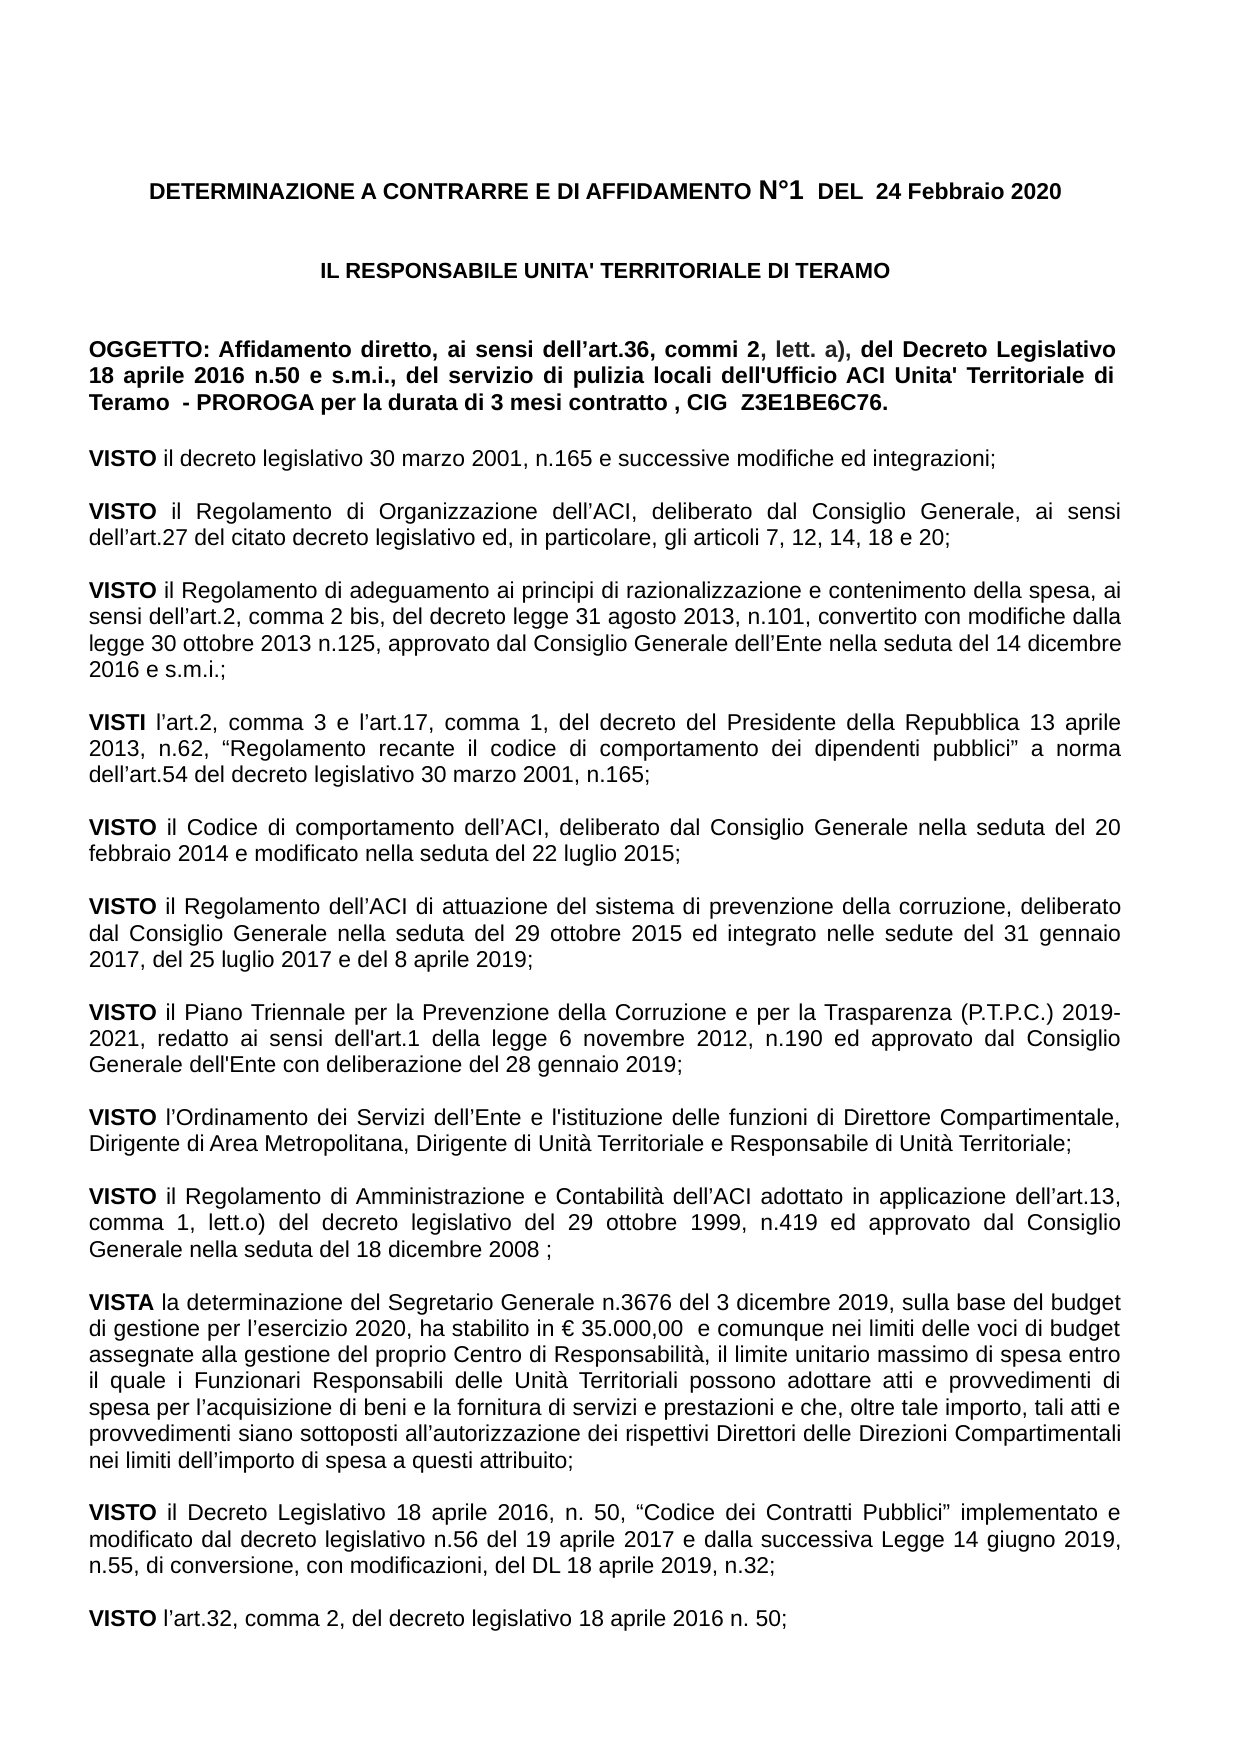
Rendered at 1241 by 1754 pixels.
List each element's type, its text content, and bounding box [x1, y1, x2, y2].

text VISTO il Regolamento dell’ACI di attuazione del sistema di prevenzione della corruzione, deliberato dal Consiglio Generale nella seduta del 29 ottobre 2015 ed integrato nelle sedute del 31 gennaio 2017, del 25 luglio 2017 e del 8 aprile 2019; [88, 893, 1122, 972]
text VISTA la determinazione del Segretario Generale n.3676 del 3 dicembre 2019, sulla base del budget di gestione per l’esercizio 2020, ha stabilito in € 35.000,00 e comunque nei limiti delle voci di budget assegnate alla gestione del proprio Centro di Responsabilità, il limite unitario massimo di spesa entro il quale i Funzionari Responsabili delle Unità Territoriali possono adottare atti e provvedimenti di spesa per l’acquisizione di beni e la fornitura di servizi e prestazioni e che, oltre tale importo, tali atti e provvedimenti siano sottoposti all’autorizzazione dei rispettivi Direttori delle Direzioni Compartimentali nei limiti dell’importo di spesa a questi attribuito; [88, 1288, 1122, 1473]
text VISTO l’art.32, comma 2, del decreto legislativo 18 aprile 2016 n. 50; [88, 1605, 1122, 1631]
text IL RESPONSABILE UNITA' TERRITORIALE DI TERAMO [88, 258, 1122, 283]
text VISTO l’Ordinamento dei Servizi dell’Ente e l'istituzione delle funzioni di Direttore Compartimentale, Dirigente di Area Metropolitana, Dirigente di Unità Territoriale e Responsabile di Unità Territoriale; [88, 1104, 1122, 1157]
text DETERMINAZIONE A CONTRARRE E DI AFFIDAMENTO N°1 DEL 24 Febbraio 2020 [88, 174, 1122, 205]
text VISTO il Regolamento di Amministrazione e Contabilità dell’ACI adottato in applicazione dell’art.13, comma 1, lett.o) del decreto legislativo del 29 ottobre 1999, n.419 ed approvato dal Consiglio Generale nella seduta del 18 dicembre 2008 ; [88, 1183, 1122, 1262]
text VISTO il Piano Triennale per la Prevenzione della Corruzione e per la Trasparenza (P.T.P.C.) 2019-2021, redatto ai sensi dell'art.1 della legge 6 novembre 2012, n.190 ed approvato dal Consiglio Generale dell'Ente con deliberazione del 28 gennaio 2019; [88, 998, 1122, 1078]
text VISTO il Regolamento di Organizzazione dell’ACI, deliberato dal Consiglio Generale, ai sensi dell’art.27 del citato decreto legislativo ed, in particolare, gli articoli 7, 12, 14, 18 e 20; [88, 498, 1122, 551]
text VISTO il Codice di comportamento dell’ACI, deliberato dal Consiglio Generale nella seduta del 20 febbraio 2014 e modificato nella seduta del 22 luglio 2015; [88, 814, 1122, 867]
text VISTO il Regolamento di adeguamento ai principi di razionalizzazione e contenimento della spesa, ai sensi dell’art.2, comma 2 bis, del decreto legge 31 agosto 2013, n.101, convertito con modifiche dalla legge 30 ottobre 2013 n.125, approvato dal Consiglio Generale dell’Ente nella seduta del 14 dicembre 2016 e s.m.i.; [88, 577, 1122, 682]
text VISTO il decreto legislativo 30 marzo 2001, n.165 e successive modifiche ed integrazioni; [88, 445, 1122, 471]
text OGGETTO: Affidamento diretto, ai sensi dell’art.36, commi 2, lett. a), del Decreto Legislativo 18 aprile 2016 n.50 e s.m.i., del servizio di pulizia locali dell'Ufficio ACI Unita' Territoriale di Teramo - PROROGA per la durata di 3 mesi contratto , CIG Z3E1BE6C76. [88, 336, 1116, 415]
text VISTI l’art.2, comma 3 e l’art.17, comma 1, del decreto del Presidente della Repubblica 13 aprile 2013, n.62, “Regolamento recante il codice di comportamento dei dipendenti pubblici” a norma dell’art.54 del decreto legislativo 30 marzo 2001, n.165; [88, 709, 1122, 788]
text VISTO il Decreto Legislativo 18 aprile 2016, n. 50, “Codice dei Contratti Pubblici” implementato e modificato dal decreto legislativo n.56 del 19 aprile 2017 e dalla successiva Legge 14 giugno 2019, n.55, di conversione, con modificazioni, del DL 18 aprile 2019, n.32; [88, 1499, 1122, 1578]
